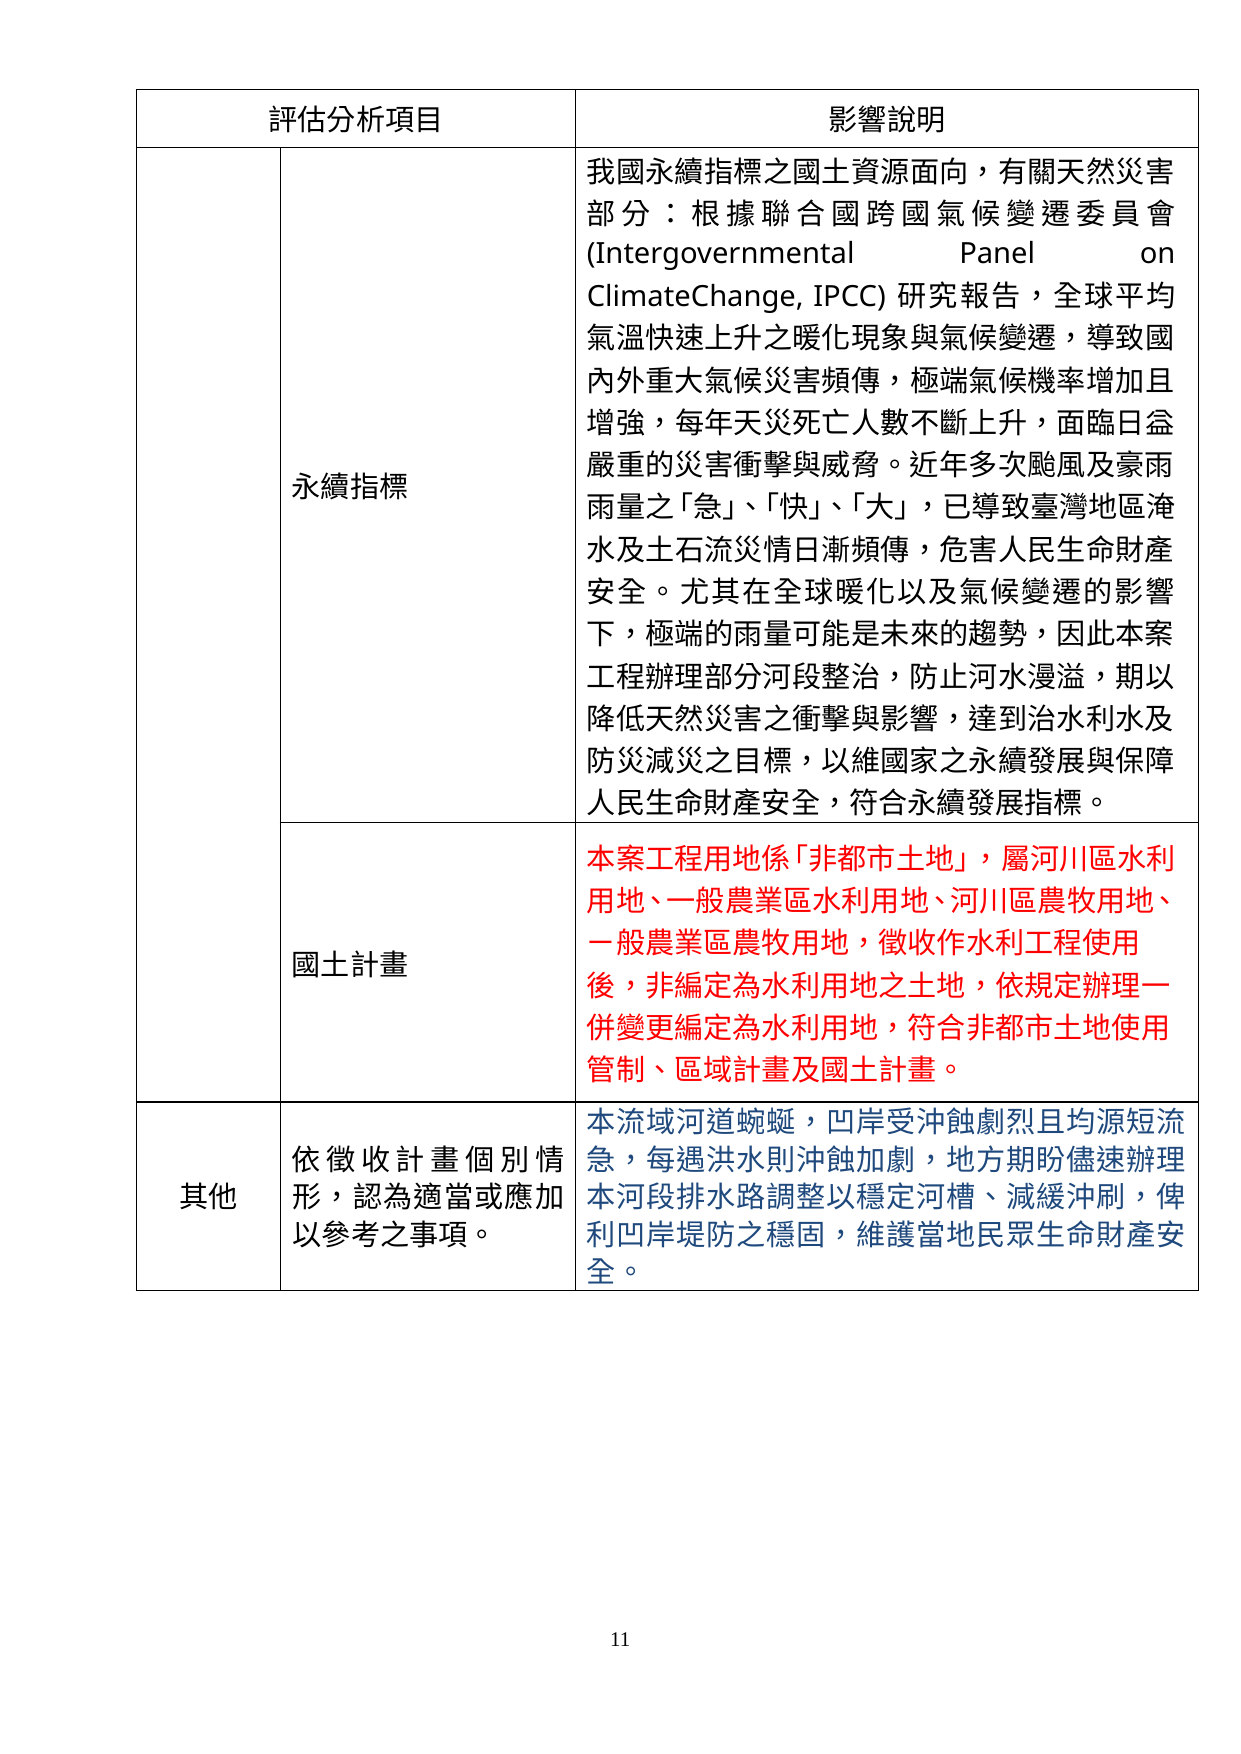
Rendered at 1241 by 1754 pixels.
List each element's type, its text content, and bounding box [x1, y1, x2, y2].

table_cell 本流域河道蜿蜒，凹岸受沖蝕劇烈且均源短流急，每遇洪水則沖蝕加劇，地方期盼儘速辦理本河段排水路調整以穩定河槽、減緩沖刷，俾利凹岸堤防之穩固，維護當地民眾生命財產安全。 [576, 1103, 1198, 1290]
table_cell 我國永續指標之國土資源面向，有關天然災害部分：根據聯合國跨國氣候變遷委員會(Intergovernmental Panel on ClimateChange, IPCC) 研究報告，全球平均氣溫快速上升之暖化現象與氣候變遷，導致國內外重大氣候災害頻傳，極端氣候機率增加且增強，每年天災死亡人數不斷上升，面臨日益嚴重的災害衝擊與威脅。近年多次颱風及豪雨雨量之「急」、「快」、「大」，已導致臺灣地區淹水及土石流災情日漸頻傳，危害人民生命財產安全。尤其在全球暖化以及氣候變遷的影響下，極端的雨量可能是未來的趨勢，因此本案工程辦理部分河段整治，防止河水漫溢，期以降低天然災害之衝擊與影響，達到治水利水及防災減災之目標，以維國家之永續發展與保障人民生命財產安全，符合永續發展指標。 [576, 148, 1198, 822]
table_cell 國土計畫 [281, 823, 575, 1101]
table_header 評估分析項目 [137, 90, 575, 147]
table_cell 永續指標 [281, 148, 575, 822]
table_cell 依徵收計畫個別情形，認為適當或應加以參考之事項。 [281, 1103, 575, 1290]
table_cell 本案工程用地係「非都市土地」，屬河川區水利用地、一般農業區水利用地、河川區農牧用地、ㄧ般農業區農牧用地，徵收作水利工程使用後，非編定為水利用地之土地，依規定辦理一併變更編定為水利用地，符合非都市土地使用管制、區域計畫及國土計畫。 [576, 823, 1198, 1101]
table_cell [137, 148, 280, 1101]
table_header 影響說明 [576, 90, 1198, 147]
table_cell 其他 [137, 1103, 280, 1290]
